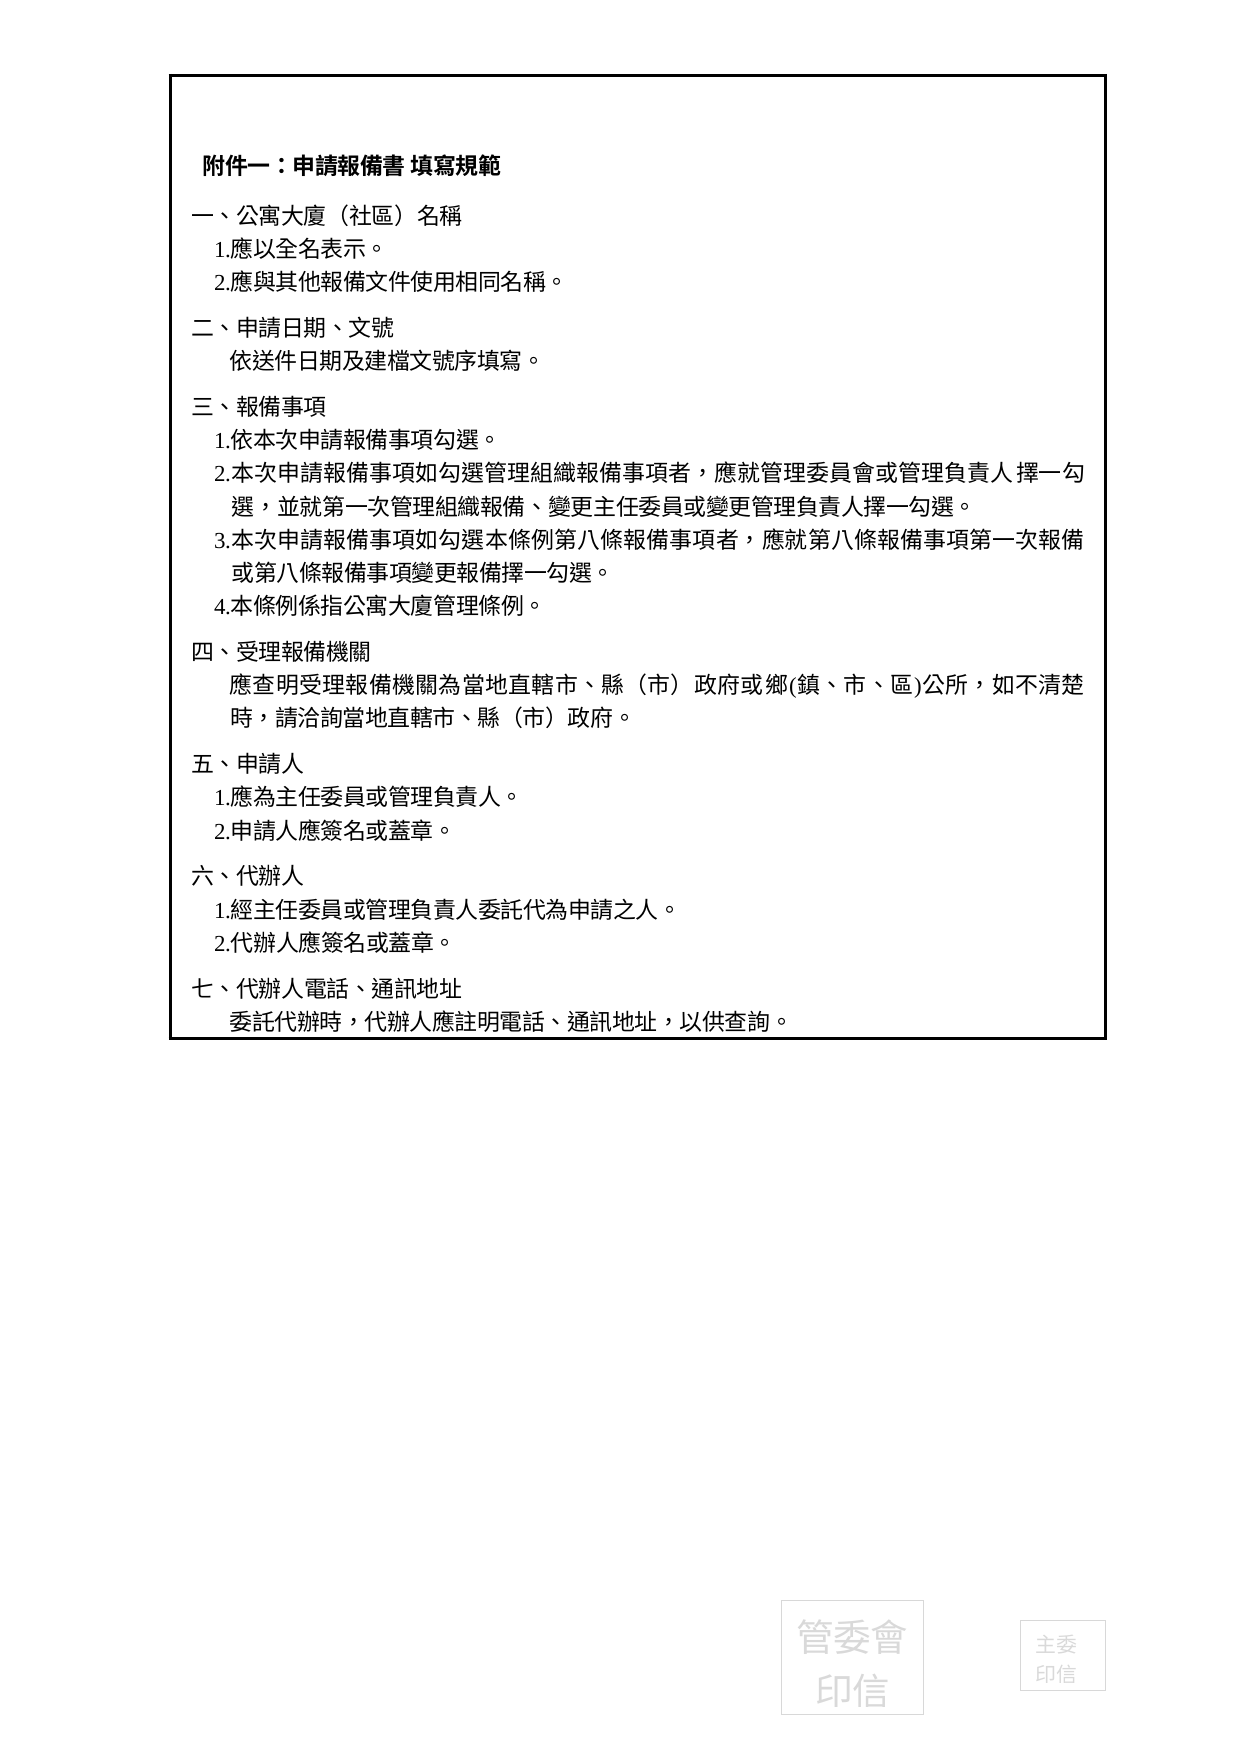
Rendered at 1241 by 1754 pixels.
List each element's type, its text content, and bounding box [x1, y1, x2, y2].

table_header 附件一：申請報備書 填寫規範 一、公寓大廈（社區）名稱 1.應以全名表示。 2.應與其他報備文件使用相同名稱。 二、申請日期、文號 依送件日期及建檔文號序填寫。 三、報備事項 1.依本次申請報備事項勾選。 2.本次申請報備事項如勾選管理組織報備事項者，應就管理委員會或管理負責人擇一勾選，並就第一次管理組織報備、變更主任委員或變更管理負責人擇一勾選。 3.本次申請報備事項如勾選本條例第八條報備事項者，應就第八條報備事項第一次報備或第八條報備事項變更報備擇一勾選。 4.本條例係指公寓大廈管理條例。 四、受理報備機關 應查明受理報備機關為當地直轄市、縣（市）政府或鄉(鎮、市、區)公所，如不清楚時，請洽詢當地直轄市、縣（市）政府。 五、申請人 1.應為主任委員或管理負責人。 2.申請人應簽名或蓋章。 六、代辦人 1.經主任委員或管理負責人委託代為申請之人。 2.代辦人應簽名或蓋章。 七、代辦人電話、通訊地址 委託代辦時，代辦人應註明電話、通訊地址，以供查詢。 [172, 77, 1104, 1037]
